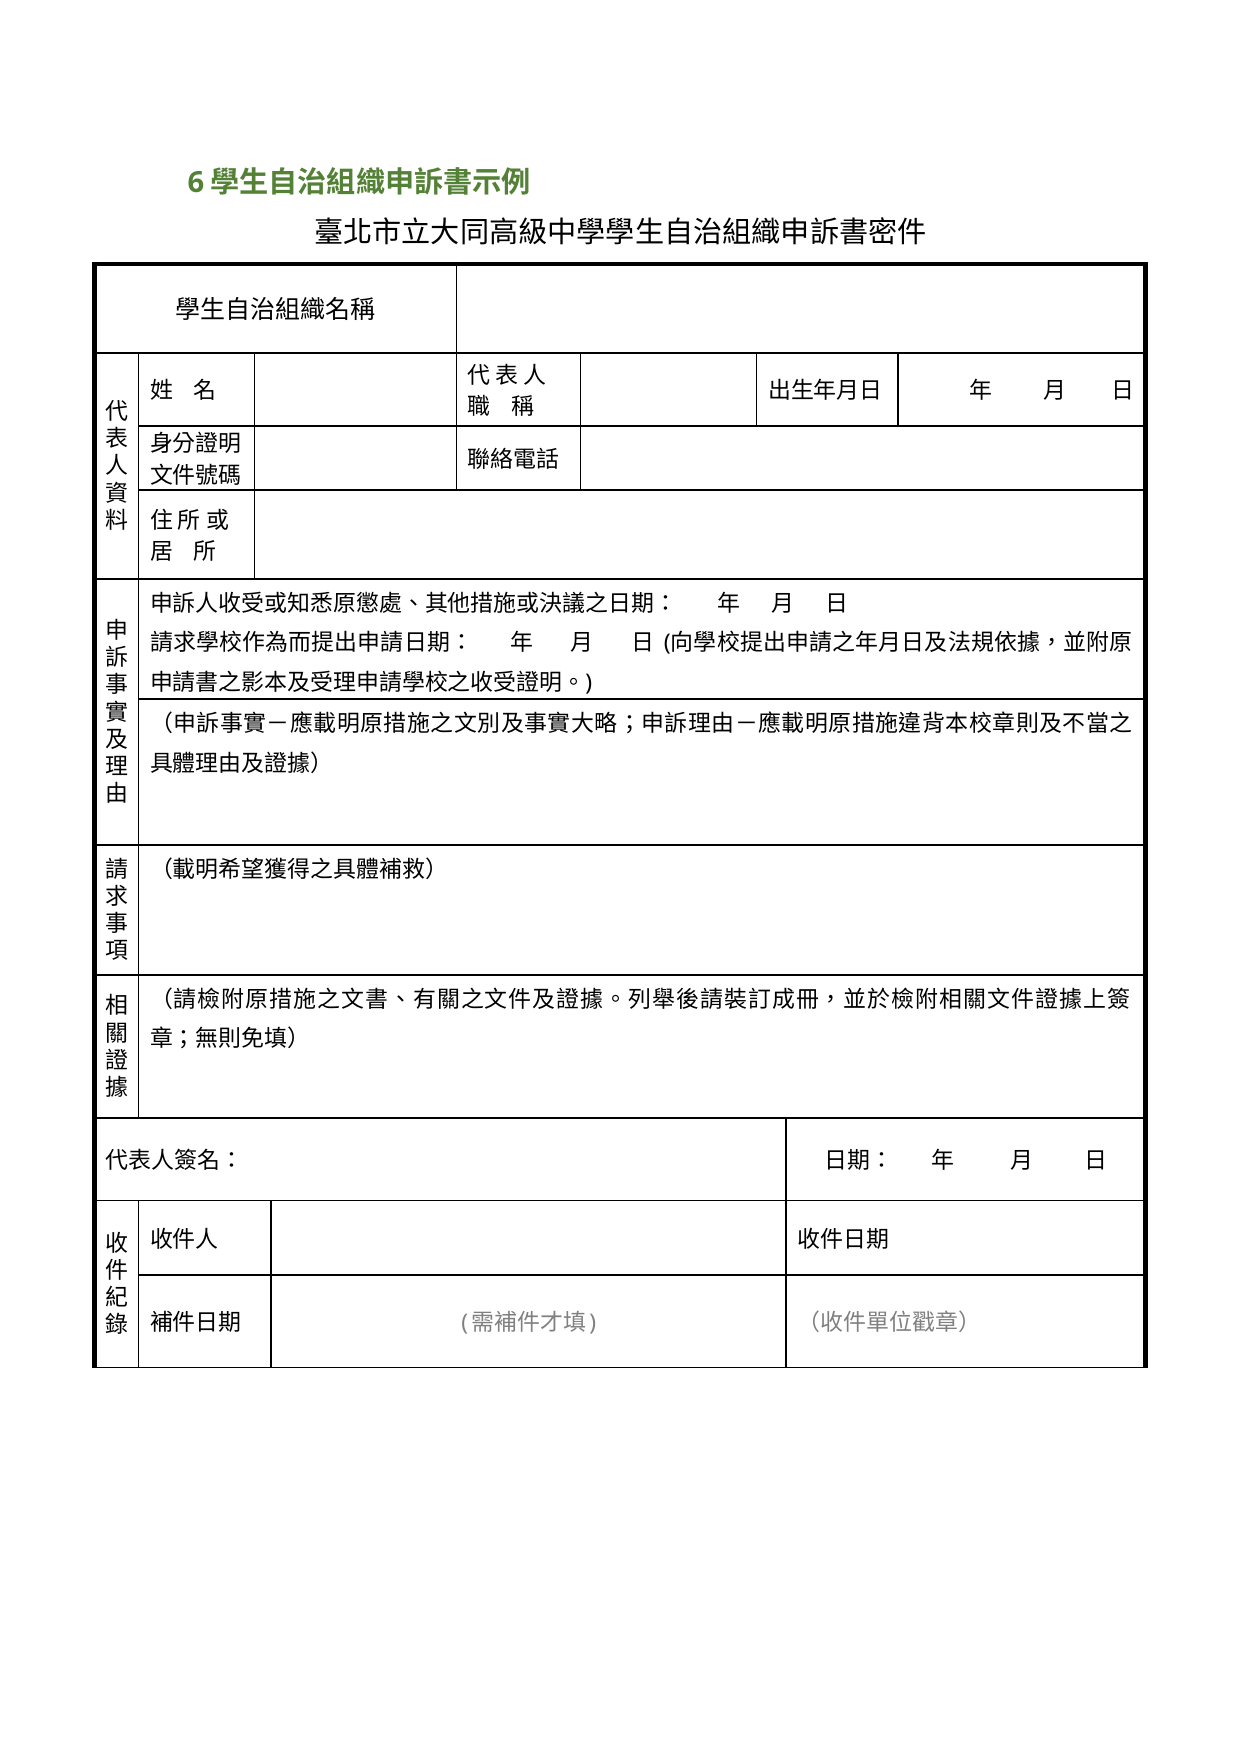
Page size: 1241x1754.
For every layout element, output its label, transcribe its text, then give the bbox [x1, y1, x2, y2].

table_cell 收件日期 [787, 1201, 1143, 1274]
table_cell 代表人資料 [97, 354, 138, 578]
table_cell [272, 1201, 785, 1274]
table_cell 代表人簽名： [97, 1119, 785, 1200]
table_cell 補件日期 [139, 1276, 270, 1366]
table_cell （申訴事實－應載明原措施之文別及事實大略；申訴理由－應載明原措施違背本校章則及不當之具體理由及證據） [139, 700, 1143, 844]
table_cell 相關證據 [97, 976, 138, 1117]
table_cell （載明希望獲得之具體補救） [139, 846, 1143, 974]
table_cell 申訴事實及理由 [97, 580, 138, 844]
text 臺北市立大同高級中學學生自治組織申訴書密件 [187, 208, 1053, 250]
table_cell 日期： 年 月 日 [787, 1119, 1143, 1200]
table_cell [255, 491, 1143, 578]
table_cell （請檢附原措施之文書、有關之文件及證據。列舉後請裝訂成冊，並於檢附相關文件證據上簽章；無則免填） [139, 976, 1143, 1117]
table_header [457, 266, 1143, 352]
subtitle 6學生自治組織申訴書示例 [187, 158, 1053, 201]
table_cell 請求事項 [97, 846, 138, 974]
table_cell 出生年月日 [757, 354, 897, 425]
table_cell 代 表 人 職 稱 [457, 354, 580, 425]
table_cell [255, 354, 456, 425]
table_cell (需補件才填) [272, 1276, 785, 1366]
table_cell 聯絡電話 [457, 427, 580, 489]
table_cell 收件人 [139, 1201, 270, 1274]
table_cell 身分證明 文件號碼 [139, 427, 254, 489]
table_cell （收件單位戳章） [787, 1276, 1143, 1366]
table_cell 申訴人收受或知悉原懲處、其他措施或決議之日期： 年 月 日 請求學校作為而提出申請日期： 年 月 日 (向學校提出申請之年月日及法規依據，並附原申請書之影本及受理申請學校之收受證明。) [139, 580, 1143, 698]
table_cell [581, 354, 756, 425]
table_cell 住 所 或 居 所 [139, 491, 254, 578]
table_cell [581, 427, 1143, 489]
table_cell 年 月 日 [899, 354, 1143, 425]
table_cell 姓 名 [139, 354, 254, 425]
table_header 學生自治組織名稱 [97, 266, 456, 352]
table_cell [255, 427, 456, 489]
table_cell 收件紀錄 [97, 1201, 138, 1366]
